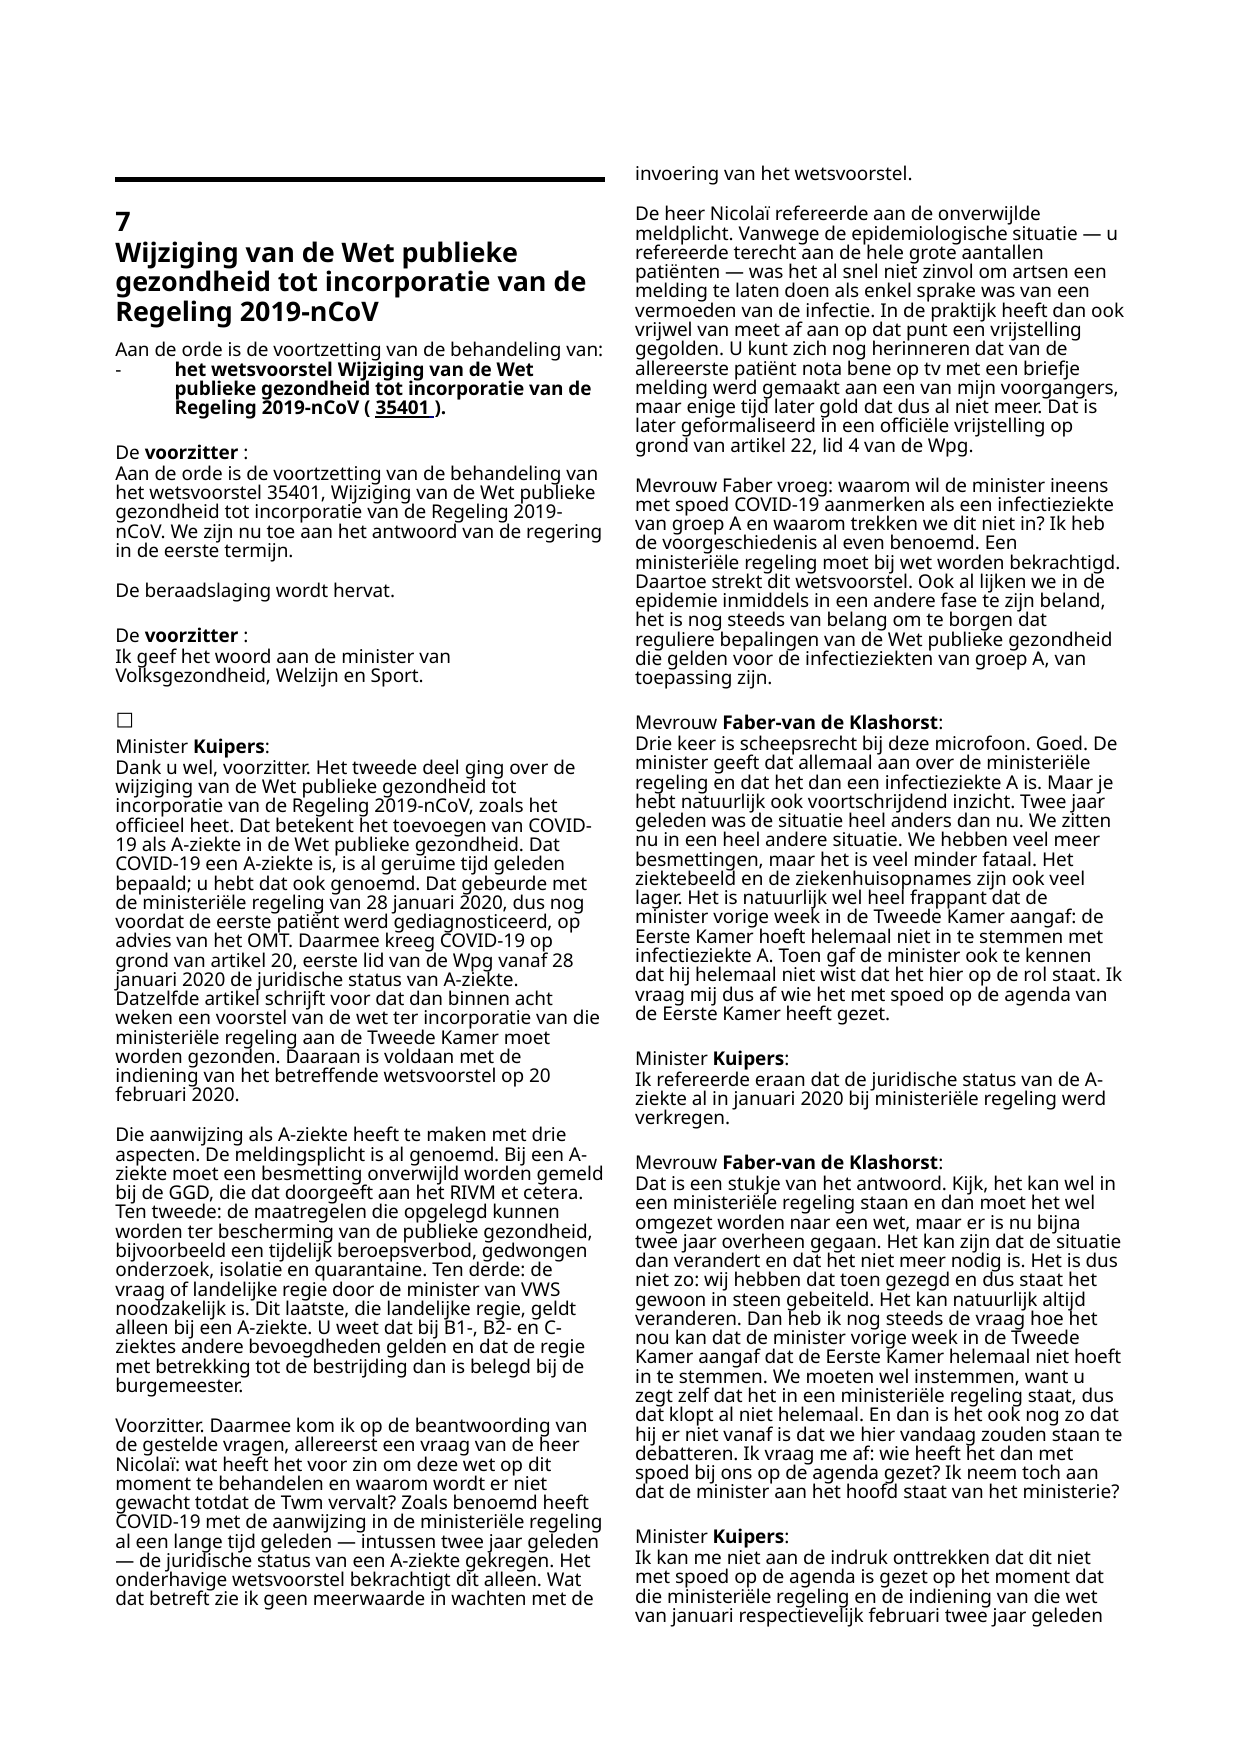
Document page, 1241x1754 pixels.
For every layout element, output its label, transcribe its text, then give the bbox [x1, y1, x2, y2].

text Dat is een stukje van het antwoord. Kijk, het kan wel in een ministeriële regeling staan en dan moet het wel omgezet worden naar een wet, maar er is nu bijna twee jaar overheen gegaan. Het kan zijn dat de situatie dan verandert en dat het niet meer nodig is. Het is dus niet zo: wij hebben dat toen gezegd en dus staat het gewoon in steen gebeiteld. Het kan natuurlijk altijd veranderen. Dan heb ik nog steeds de vraag hoe het nou kan dat de minister vorige week in de Tweede Kamer aangaf dat de Eerste Kamer helemaal niet hoeft in te stemmen. We moeten wel instemmen, want u zegt zelf dat het in een ministeriële regeling staat, dus dat klopt al niet helemaal. En dan is het ook nog zo dat hij er niet vanaf is dat we hier vandaag zouden staan te debatteren. Ik vraag me af: wie heeft het dan met spoed bij ons op de agenda gezet? Ik neem toch aan dat de minister aan het hoofd staat van het ministerie? [635, 1175, 1125, 1503]
list het wetsvoorstel Wijziging van de Wet publieke gezondheid tot incorporatie van de Regeling 2019-nCoV ( 35401 ). [115, 361, 605, 418]
text Mevrouw Faber-van de Klashorst: [635, 709, 1125, 735]
text De voorzitter : [115, 439, 605, 465]
text ⬜ [115, 707, 605, 733]
text 7 [115, 203, 605, 239]
text Minister Kuipers: [635, 1045, 1125, 1071]
text De voorzitter : [115, 622, 605, 648]
text invoering van het wetsvoorstel. [635, 165, 1125, 184]
text Dank u wel, voorzitter. Het tweede deel ging over de wijziging van de Wet publieke gezondheid tot incorporatie van de Regeling 2019-nCoV, zoals het officieel heet. Dat betekent het toevoegen van COVID-19 als A-ziekte in de Wet publieke gezondheid. Dat COVID-19 een A-ziekte is, is al geruime tijd geleden bepaald; u hebt dat ook genoemd. Dat gebeurde met de ministeriële regeling van 28 januari 2020, dus nog voordat de eerste patiënt werd gediagnosticeerd, op advies van het OMT. Daarmee kreeg COVID-19 op grond van artikel 20, eerste lid van de Wpg vanaf 28 januari 2020 de juridische status van A-ziekte. Datzelfde artikel schrijft voor dat dan binnen acht weken een voorstel van de wet ter incorporatie van die ministeriële regeling aan de Tweede Kamer moet worden gezonden. Daaraan is voldaan met de indiening van het betreffende wetsvoorstel op 20 februari 2020. [115, 759, 605, 1106]
text Ik geef het woord aan de minister van Volksgezondheid, Welzijn en Sport. [115, 648, 605, 687]
text Ik kan me niet aan de indruk onttrekken dat dit niet met spoed op de agenda is gezet op het moment dat die ministeriële regeling en de indiening van die wet van januari respectievelijk februari twee jaar geleden [635, 1549, 1125, 1626]
text Die aanwijzing als A-ziekte heeft te maken met drie aspecten. De meldingsplicht is al genoemd. Bij een A-ziekte moet een besmetting onverwijld worden gemeld bij de GGD, die dat doorgeeft aan het RIVM et cetera. Ten tweede: de maatregelen die opgelegd kunnen worden ter bescherming van de publieke gezondheid, bijvoorbeeld een tijdelijk beroepsverbod, gedwongen onderzoek, isolatie en quarantaine. Ten derde: de vraag of landelijke regie door de minister van VWS noodzakelijk is. Dit laatste, die landelijke regie, geldt alleen bij een A-ziekte. U weet dat bij B1-, B2- en C-ziektes andere bevoegdheden gelden en dat de regie met betrekking tot de bestrijding dan is belegd bij de burgemeester. [115, 1126, 605, 1396]
text Aan de orde is de voortzetting van de behandeling van: [115, 341, 605, 361]
text Aan de orde is de voortzetting van de behandeling van het wetsvoorstel 35401, Wijziging van de Wet publieke gezondheid tot incorporatie van de Regeling 2019-nCoV. We zijn nu toe aan het antwoord van de regering in de eerste termijn. [115, 465, 605, 561]
text Wijziging van de Wet publieke gezondheid tot incorporatie van de Regeling 2019-nCoV [115, 239, 605, 341]
text De heer Nicolaï refereerde aan de onverwijlde meldplicht. Vanwege de epidemiologische situatie — u refereerde terecht aan de hele grote aantallen patiënten — was het al snel niet zinvol om artsen een melding te laten doen als enkel sprake was van een vermoeden van de infectie. In de praktijk heeft dan ook vrijwel van meet af aan op dat punt een vrijstelling gegolden. U kunt zich nog herinneren dat van de allereerste patiënt nota bene op tv met een briefje melding werd gemaakt aan een van mijn voorgangers, maar enige tijd later gold dat dus al niet meer. Dat is later geformaliseerd in een officiële vrijstelling op grond van artikel 22, lid 4 van de Wpg. [635, 205, 1125, 456]
text Minister Kuipers: [115, 733, 605, 759]
text Drie keer is scheepsrecht bij deze microfoon. Goed. De minister geeft dat allemaal aan over de ministeriële regeling en dat het dan een infectieziekte A is. Maar je hebt natuurlijk ook voortschrijdend inzicht. Twee jaar geleden was de situatie heel anders dan nu. We zitten nu in een heel andere situatie. We hebben veel meer besmettingen, maar het is veel minder fataal. Het ziektebeeld en de ziekenhuisopnames zijn ook veel lager. Het is natuurlijk wel heel frappant dat de minister vorige week in de Tweede Kamer aangaf: de Eerste Kamer hoeft helemaal niet in te stemmen met infectieziekte A. Toen gaf de minister ook te kennen dat hij helemaal niet wist dat het hier op de rol staat. Ik vraag mij dus af wie het met spoed op de agenda van de Eerste Kamer heeft gezet. [635, 735, 1125, 1024]
text Voorzitter. Daarmee kom ik op de beantwoording van de gestelde vragen, allereerst een vraag van de heer Nicolaï: wat heeft het voor zin om deze wet op dit moment te behandelen en waarom wordt er niet gewacht totdat de Twm vervalt? Zoals benoemd heeft COVID-19 met de aanwijzing in de ministeriële regeling al een lange tijd geleden — intussen twee jaar geleden — de juridische status van een A-ziekte gekregen. Het onderhavige wetsvoorstel bekrachtigt dit alleen. Wat dat betreft zie ik geen meerwaarde in wachten met de [115, 1417, 605, 1610]
text Mevrouw Faber-van de Klashorst: [635, 1149, 1125, 1175]
text De beraadslaging wordt hervat. [115, 582, 605, 601]
text Mevrouw Faber vroeg: waarom wil de minister ineens met spoed COVID-19 aanmerken als een infectieziekte van groep A en waarom trekken we dit niet in? Ik heb de voorgeschiedenis al even benoemd. Een ministeriële regeling moet bij wet worden bekrachtigd. Daartoe strekt dit wetsvoorstel. Ook al lijken we in de epidemie inmiddels in een andere fase te zijn beland, het is nog steeds van belang om te borgen dat reguliere bepalingen van de Wet publieke gezondheid die gelden voor de infectieziekten van groep A, van toepassing zijn. [635, 477, 1125, 688]
text Ik refereerde eraan dat de juridische status van de A-ziekte al in januari 2020 bij ministeriële regeling werd verkregen. [635, 1071, 1125, 1128]
text Minister Kuipers: [635, 1523, 1125, 1549]
